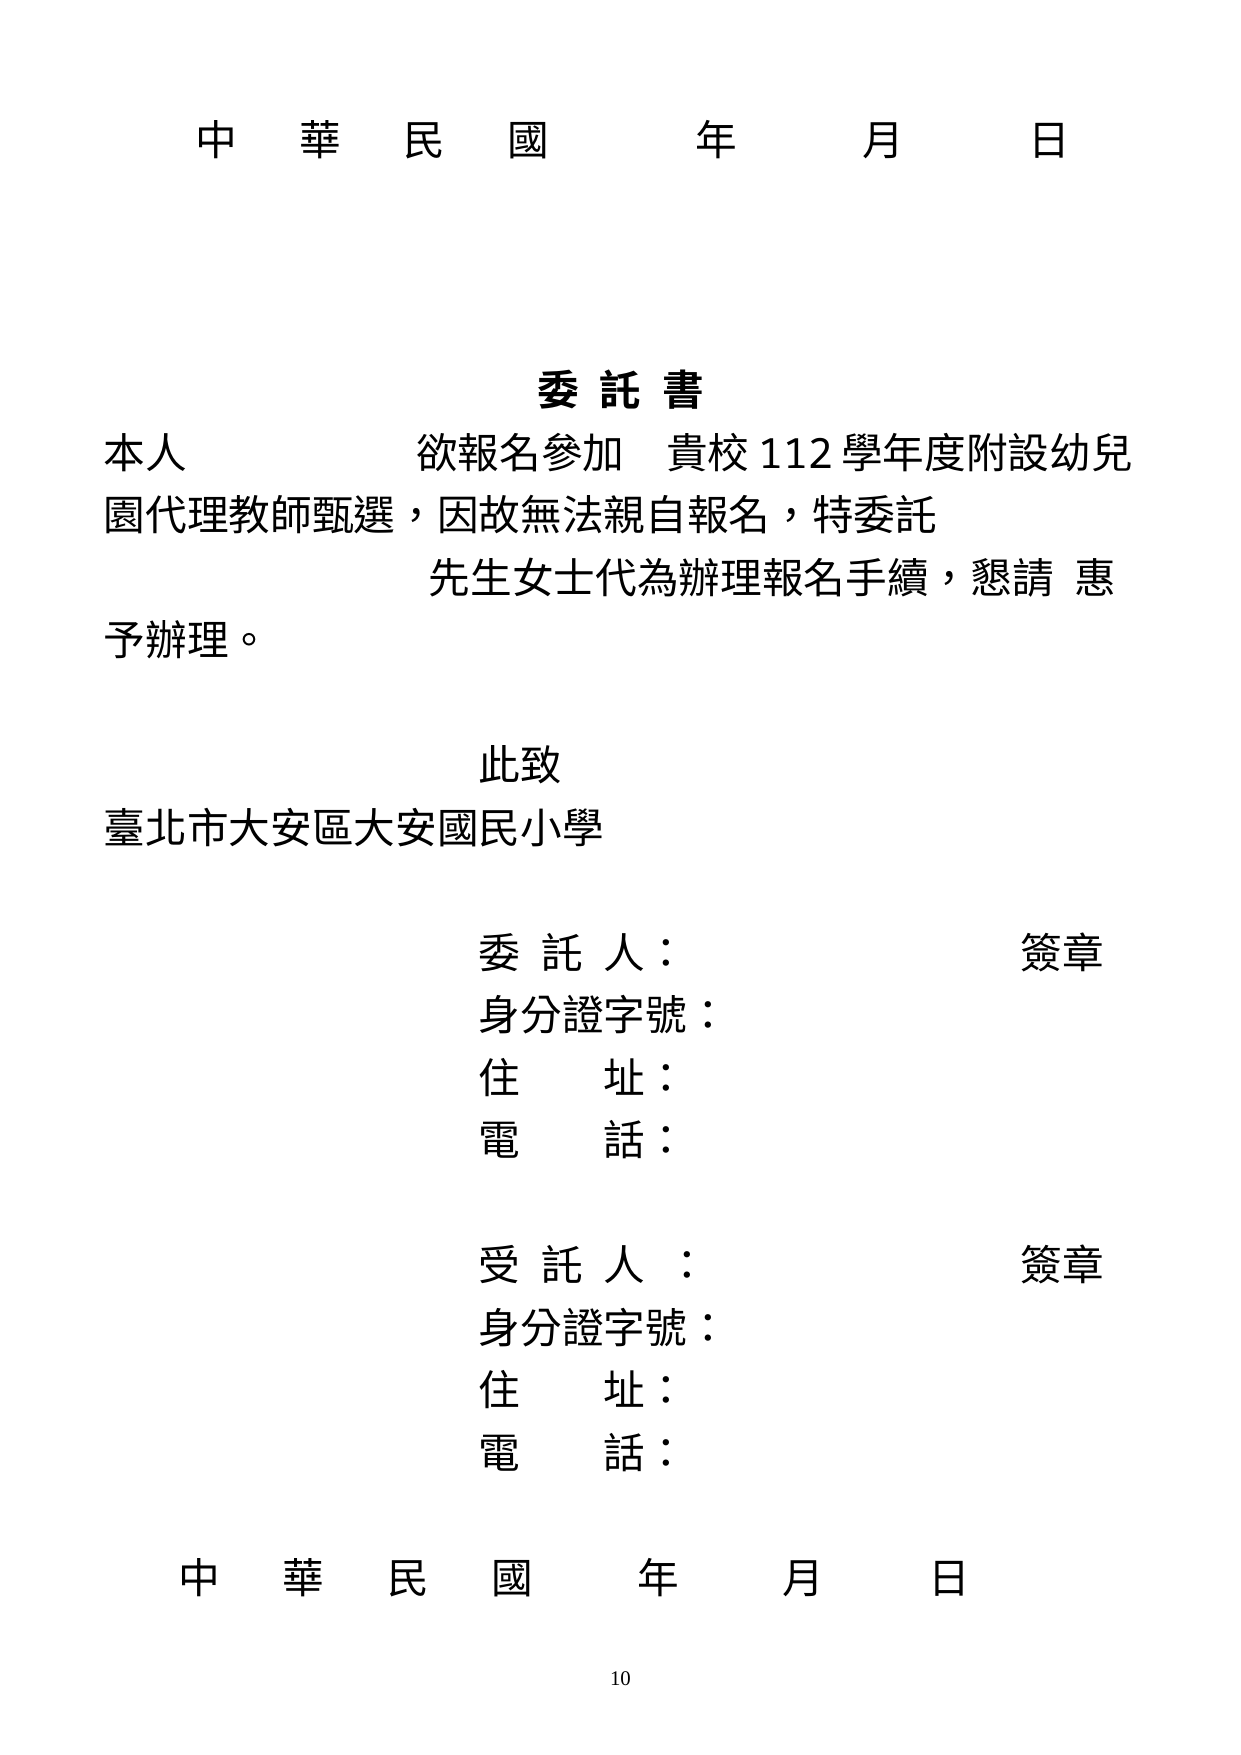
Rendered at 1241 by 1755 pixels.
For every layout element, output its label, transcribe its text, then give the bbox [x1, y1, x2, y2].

text 本人 欲報名參加 貴校112學年度附設幼兒園代理教師甄選，因故無法親自報名，特委託 先生女士代為辦理報名手續，懇請 惠予辦理。 [103, 408, 1137, 721]
text 中 華 民 國 年 月 日 [103, 1533, 1137, 1596]
text 委 託 人： 簽章 身分證字號： 住 址： 電 話： [453, 908, 1137, 1158]
text 委 託 書 [103, 346, 1137, 408]
text 中 華 民 國 年 月 日 [103, 96, 1137, 158]
text 受 託 人 ： 簽章 身分證字號： 住 址： 電 話： [453, 1158, 1137, 1471]
text 此致 [103, 721, 1137, 783]
text 臺北市大安區大安國民小學 [103, 783, 1137, 846]
